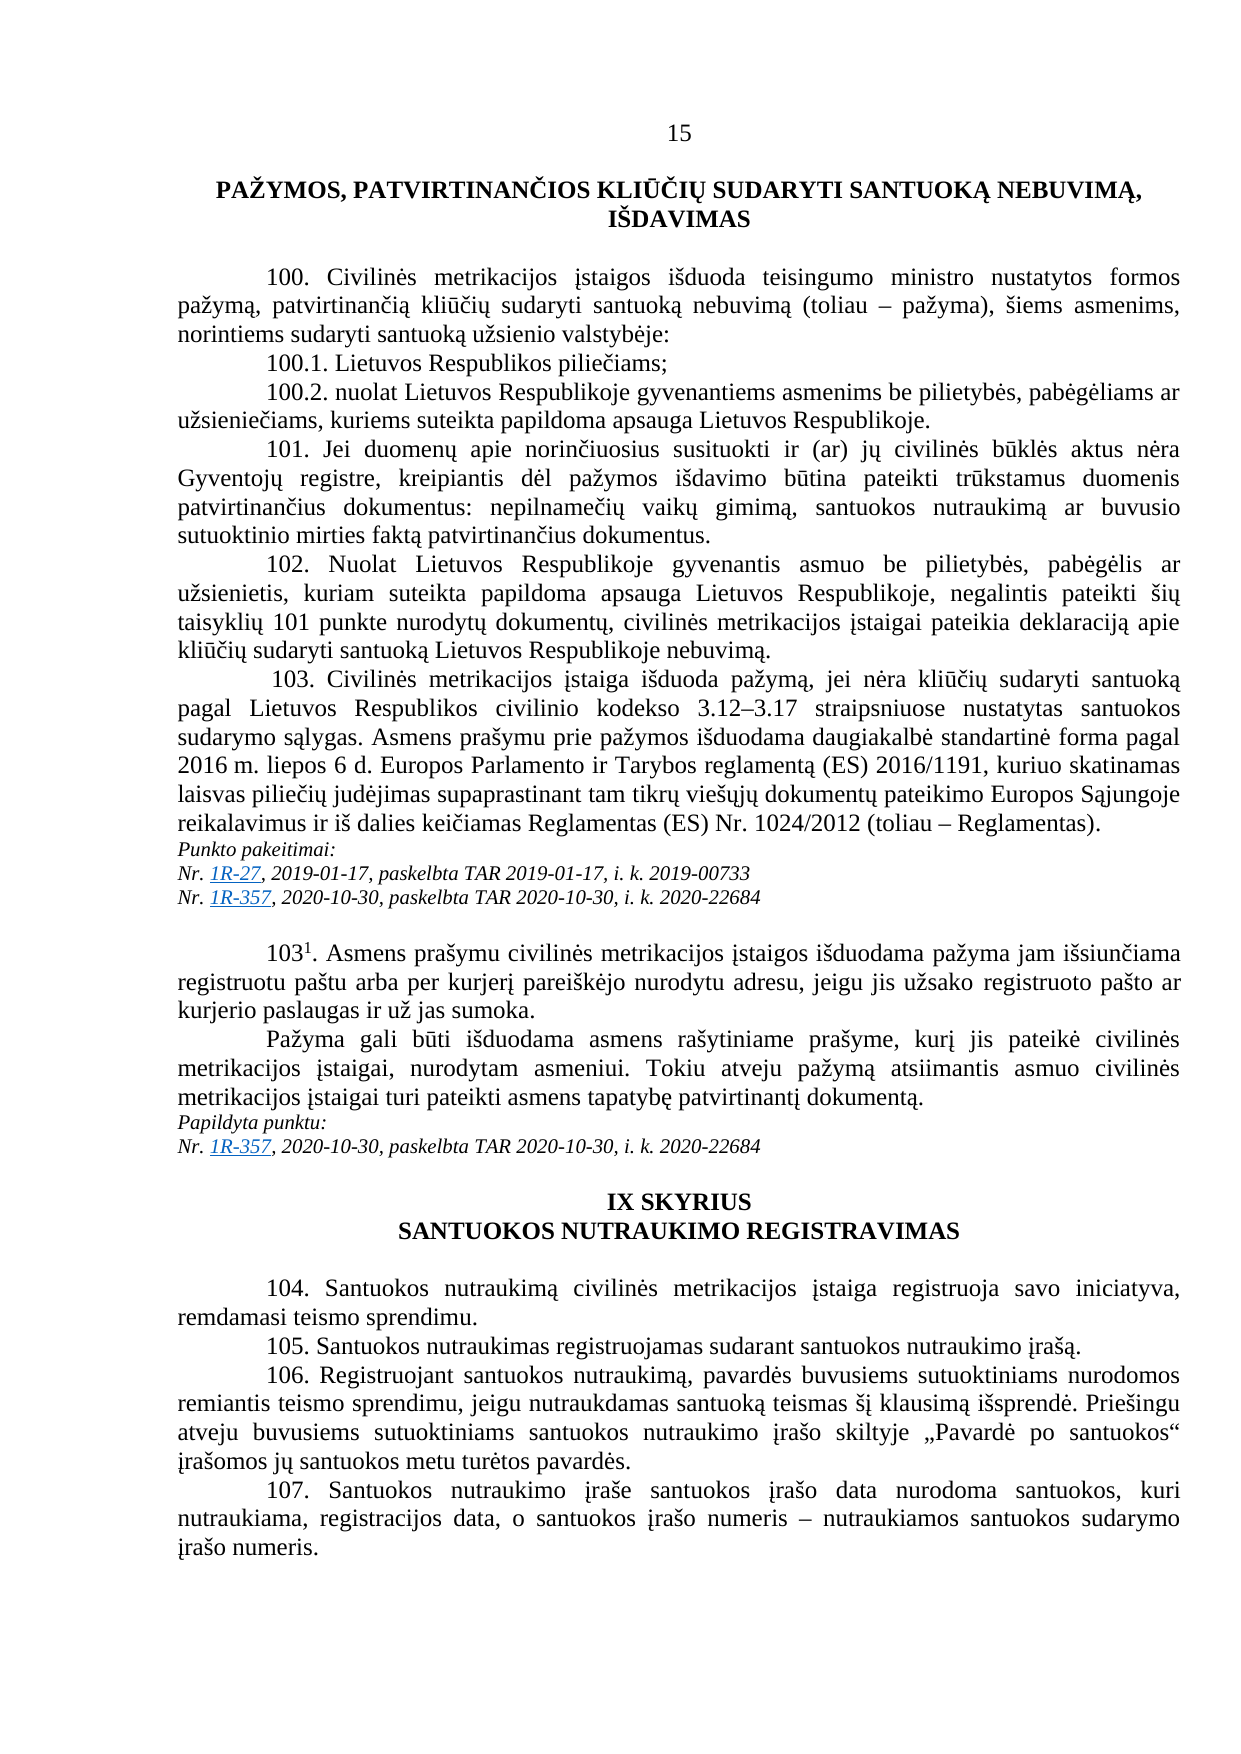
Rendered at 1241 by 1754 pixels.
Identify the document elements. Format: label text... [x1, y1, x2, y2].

text Papildyta punktu: [177, 1110, 1181, 1134]
text 103. Civilinės metrikacijos įstaiga išduoda pažymą, jei nėra kliūčių sudaryti santuoką pagal Lietuvos Respublikos civilinio kodekso 3.12–3.17 straipsniuose nustatytas santuokos sudarymo sąlygas. Asmens prašymu prie pažymos išduodama daugiakalbė standartinė forma pagal 2016 m. liepos 6 d. Europos Parlamento ir Tarybos reglamentą (ES) 2016/1191, kuriuo skatinamas laisvas piliečių judėjimas supaprastinant tam tikrų viešųjų dokumentų pateikimo Europos Sąjungoje reikalavimus ir iš dalies keičiamas Reglamentas (ES) Nr. 1024/2012 (toliau – Reglamentas). [177, 664, 1181, 837]
text 101. Jei duomenų apie norinčiuosius susituokti ir (ar) jų civilinės būklės aktus nėra Gyventojų registre, kreipiantis dėl pažymos išdavimo būtina pateikti trūkstamus duomenis patvirtinančius dokumentus: nepilnamečių vaikų gimimą, santuokos nutraukimą ar buvusio sutuoktinio mirties faktą patvirtinančius dokumentus. [177, 434, 1181, 549]
text 106. Registruojant santuokos nutraukimą, pavardės buvusiems sutuoktiniams nurodomos remiantis teismo sprendimu, jeigu nutraukdamas santuoką teismas šį klausimą išsprendė. Priešingu atveju buvusiems sutuoktiniams santuokos nutraukimo įrašo skiltyje „Pavardė po santuokos“ įrašomos jų santuokos metu turėtos pavardės. [177, 1360, 1181, 1475]
text Pažyma gali būti išduodama asmens rašytiniame prašyme, kurį jis pateikė civilinės metrikacijos įstaigai, nurodytam asmeniui. Tokiu atveju pažymą atsiimantis asmuo civilinės metrikacijos įstaigai turi pateikti asmens tapatybę patvirtinantį dokumentą. [177, 1024, 1181, 1110]
text Nr. 1R-27, 2019-01-17, paskelbta TAR 2019-01-17, i. k. 2019-00733 [177, 861, 1181, 885]
text 100.2. nuolat Lietuvos Respublikoje gyvenantiems asmenims be pilietybės, pabėgėliams ar užsieniečiams, kuriems suteikta papildoma apsauga Lietuvos Respublikoje. [177, 377, 1181, 434]
text PAŽYMOS, PATVIRTINANČIOS KLIŪČIŲ SUDARYTI SANTUOKĄ NEBUVIMĄ, IŠDAVIMAS [177, 176, 1181, 233]
text IX SKYRIUS [177, 1187, 1181, 1216]
text Nr. 1R-357, 2020-10-30, paskelbta TAR 2020-10-30, i. k. 2020-22684 [177, 1134, 1181, 1158]
text 107. Santuokos nutraukimo įraše santuokos įrašo data nurodoma santuokos, kuri nutraukiama, registracijos data, o santuokos įrašo numeris – nutraukiamos santuokos sudarymo įrašo numeris. [177, 1475, 1181, 1561]
text 1031. Asmens prašymu civilinės metrikacijos įstaigos išduodama pažyma jam išsiunčiama registruotu paštu arba per kurjerį pareiškėjo nurodytu adresu, jeigu jis užsako registruoto pašto ar kurjerio paslaugas ir už jas sumoka. [177, 938, 1181, 1024]
text 100. Civilinės metrikacijos įstaigos išduoda teisingumo ministro nustatytos formos pažymą, patvirtinančią kliūčių sudaryti santuoką nebuvimą (toliau – pažyma), šiems asmenims, norintiems sudaryti santuoką užsienio valstybėje: [177, 262, 1181, 348]
text SANTUOKOS NUTRAUKIMO REGISTRAVIMAS [177, 1216, 1181, 1245]
text Nr. 1R-357, 2020-10-30, paskelbta TAR 2020-10-30, i. k. 2020-22684 [177, 885, 1181, 909]
text 102. Nuolat Lietuvos Respublikoje gyvenantis asmuo be pilietybės, pabėgėlis ar užsienietis, kuriam suteikta papildoma apsauga Lietuvos Respublikoje, negalintis pateikti šių taisyklių 101 punkte nurodytų dokumentų, civilinės metrikacijos įstaigai pateikia deklaraciją apie kliūčių sudaryti santuoką Lietuvos Respublikoje nebuvimą. [177, 549, 1181, 664]
text 105. Santuokos nutraukimas registruojamas sudarant santuokos nutraukimo įrašą. [177, 1331, 1181, 1360]
text 104. Santuokos nutraukimą civilinės metrikacijos įstaiga registruoja savo iniciatyva, remdamasi teismo sprendimu. [177, 1273, 1181, 1331]
text Punkto pakeitimai: [177, 837, 1181, 861]
text 100.1. Lietuvos Respublikos piliečiams; [177, 348, 1181, 377]
